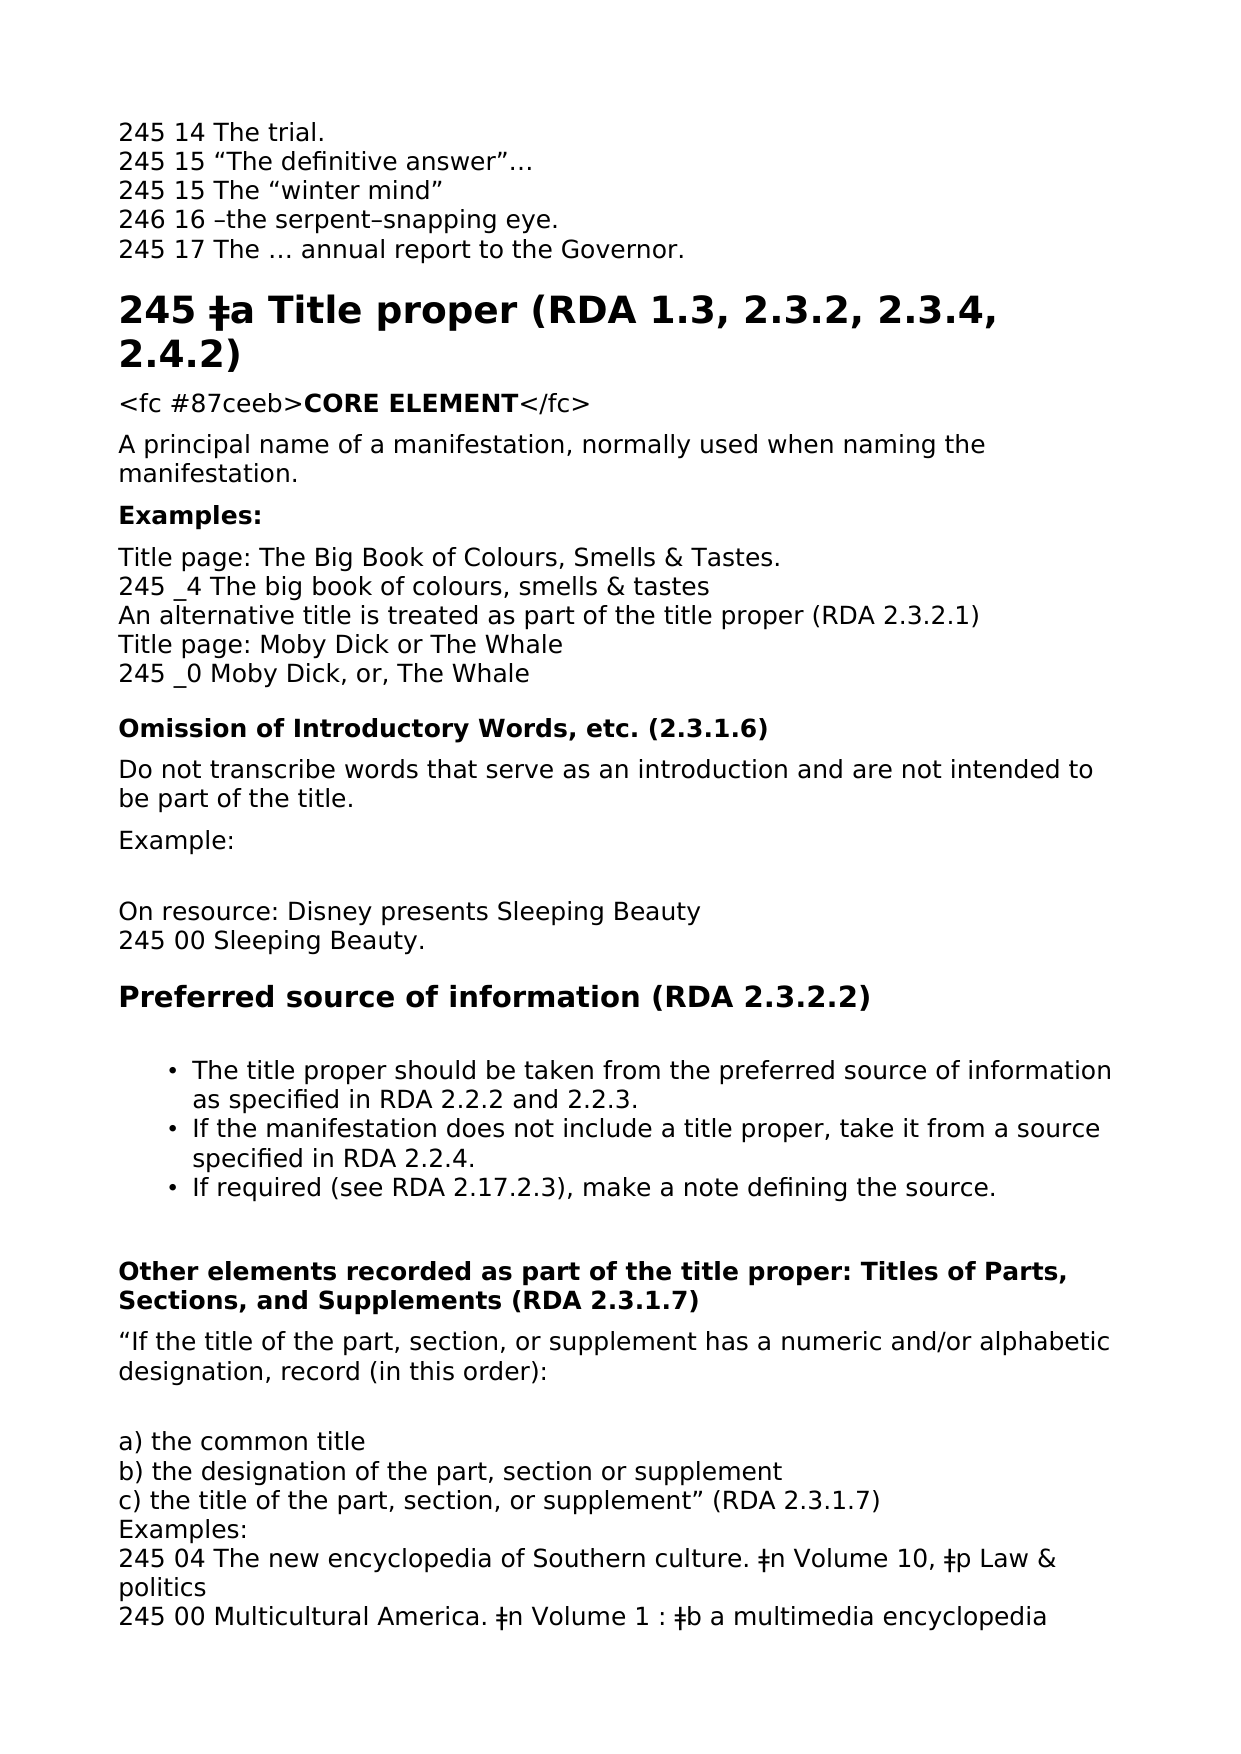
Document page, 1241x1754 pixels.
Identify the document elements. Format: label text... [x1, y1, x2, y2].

subtitle Omission of Introductory Words, etc. (2.3.1.6) [118, 714, 1122, 743]
text b) the designation of the part, section or supplement [118, 1457, 1122, 1486]
text On resource: Disney presents Sleeping Beauty [118, 897, 1122, 926]
list If the manifestation does not include a title proper, take it from a source specified in RDA 2.2.4. [177, 1115, 1122, 1173]
text Examples: [118, 501, 1122, 530]
list The title proper should be taken from the preferred source of information as specified in RDA 2.2.2 and 2.2.3. [177, 1056, 1122, 1115]
text <fc #87ceeb>CORE ELEMENT</fc> [118, 389, 1122, 418]
text Title page: Moby Dick or The Whale [118, 630, 1122, 659]
text 246 16 –the serpent–snapping eye. [118, 206, 1122, 235]
text 245 15 “The definitive answer”… [118, 147, 1122, 176]
text 245 00 Sleeping Beauty. [118, 926, 1122, 955]
list If required (see RDA 2.17.2.3), make a note defining the source. [177, 1173, 1122, 1202]
text 245 00 Multicultural America. ǂn Volume 1 : ǂb a multimedia encyclopedia [118, 1602, 1122, 1632]
text Title page: The Big Book of Colours, Smells & Tastes. [118, 543, 1122, 572]
text Example: [118, 826, 1122, 884]
subtitle Preferred source of information (RDA 2.3.2.2) [118, 980, 1122, 1014]
text 245 17 The … annual report to the Governor. [118, 235, 1122, 264]
text 245 _4 The big book of colours, smells & tastes [118, 572, 1122, 601]
text 245 04 The new encyclopedia of Southern culture. ǂn Volume 10, ǂp Law & politics [118, 1544, 1122, 1602]
text c) the title of the part, section, or supplement” (RDA 2.3.1.7) [118, 1486, 1122, 1515]
text 245 14 The trial. [118, 118, 1122, 147]
subtitle Other elements recorded as part of the title proper: Titles of Parts, Sections, and Supplements (RDA 2.3.1.7) [118, 1257, 1122, 1315]
text a) the common title [118, 1427, 1122, 1457]
text 245 15 The “winter mind” [118, 176, 1122, 206]
text A principal name of a manifestation, normally used when naming the manifestation. [118, 430, 1122, 489]
text An alternative title is treated as part of the title proper (RDA 2.3.2.1) [118, 601, 1122, 630]
text Examples: [118, 1515, 1122, 1544]
text 245 _0 Moby Dick, or, The Whale [118, 659, 1122, 689]
text “If the title of the part, section, or supplement has a numeric and/or alphabetic designation, record (in this order): [118, 1327, 1122, 1415]
text Do not transcribe words that serve as an introduction and are not intended to be part of the title. [118, 755, 1122, 814]
subtitle 245 ǂa Title proper (RDA 1.3, 2.3.2, 2.3.4, 2.4.2) [118, 289, 1122, 376]
